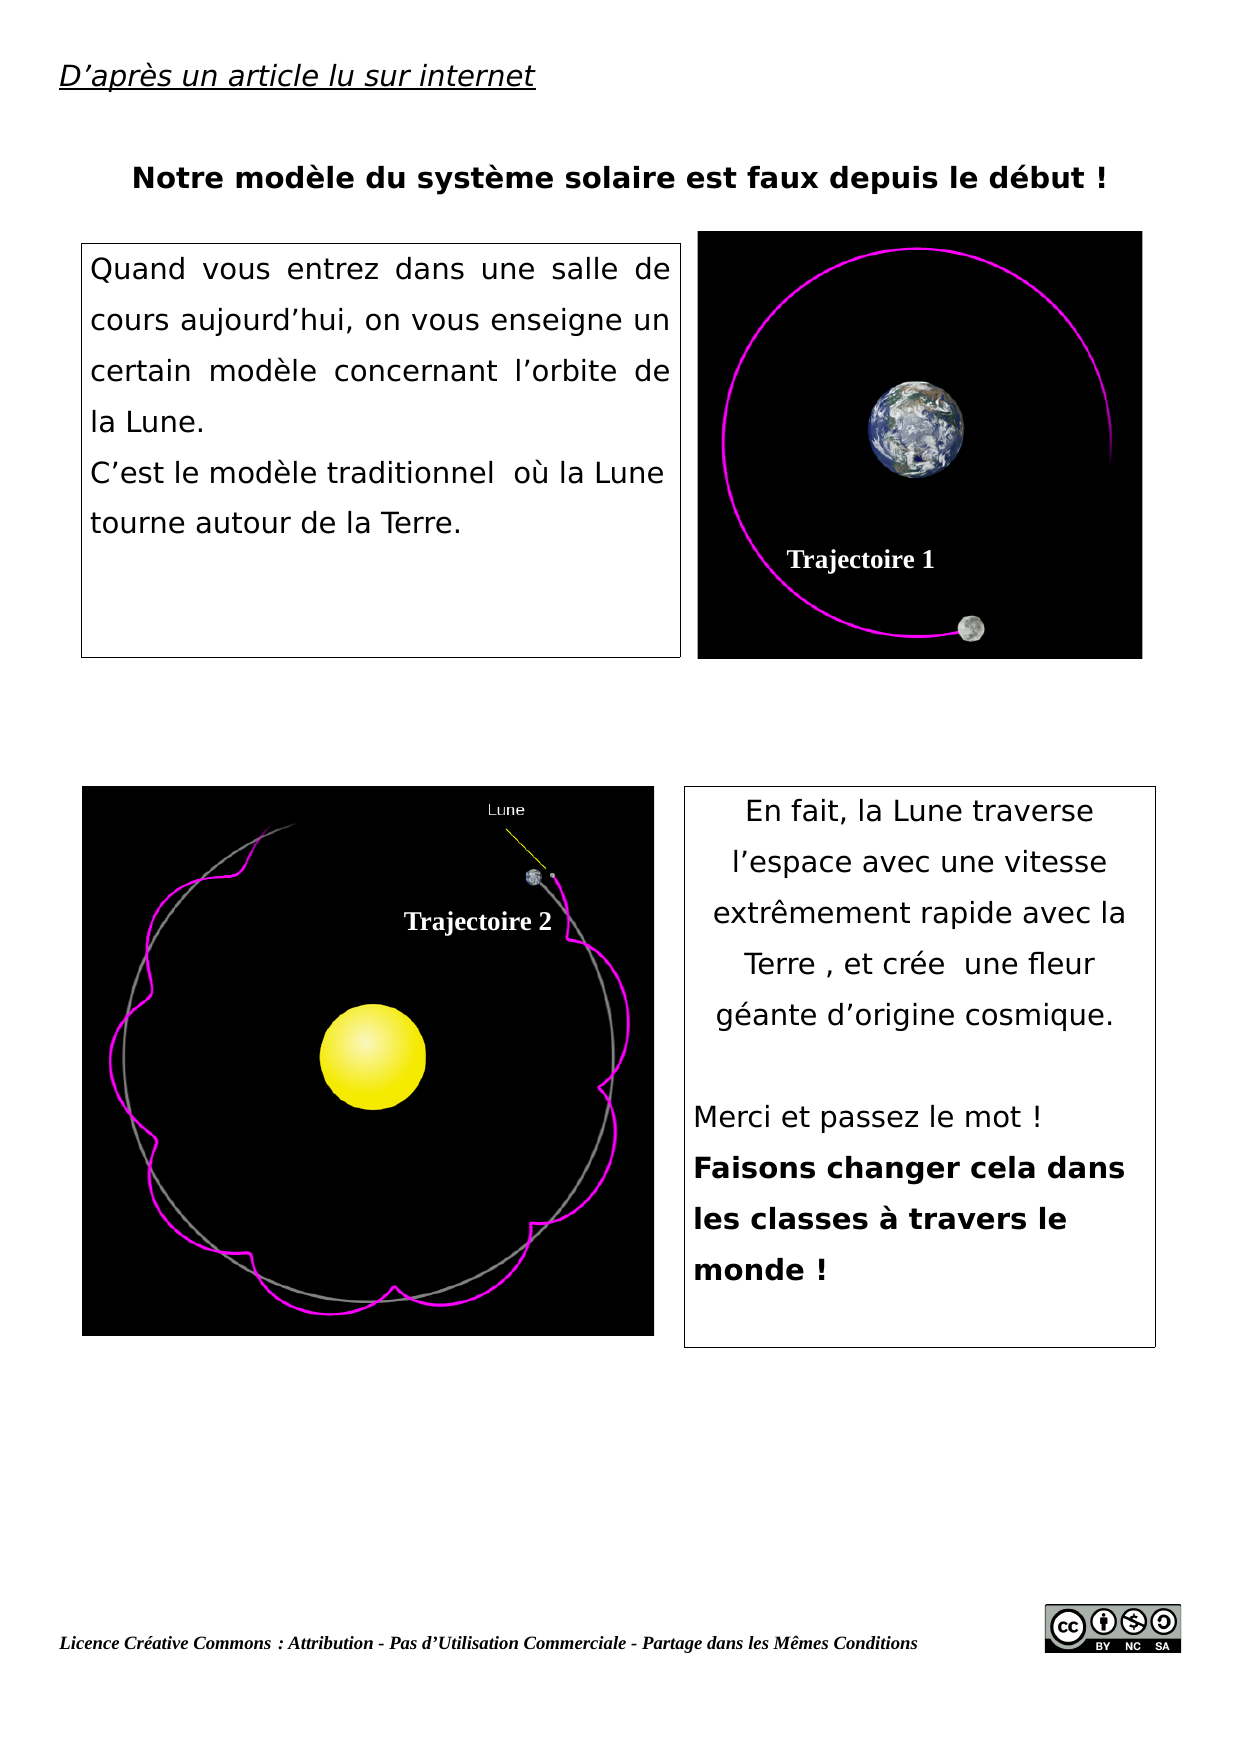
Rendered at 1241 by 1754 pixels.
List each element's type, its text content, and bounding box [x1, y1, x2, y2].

picture [82, 786, 655, 1336]
text Merci et passez le mot ! Faisons changer cela dans les classes à travers le monde ! [693, 1100, 1146, 1287]
text C’est le modèle traditionnel où la Lune tourne autour de la Terre. [90, 456, 671, 541]
text Quand vous entrez dans une salle de cours aujourd’hui, on vous enseigne un certain modèle concernant l’orbite de la Lune. [90, 252, 671, 439]
picture [697, 231, 1143, 659]
text Notre modèle du système solaire est faux depuis le début ! [59, 161, 1181, 195]
picture [1044, 1604, 1182, 1653]
text En fait, la Lune traverse l’espace avec une vitesse extrêmement rapide avec la Terre , et crée une fleur géante d’origine cosmique. [693, 794, 1146, 1032]
text D’après un article lu sur internet [59, 59, 1181, 93]
